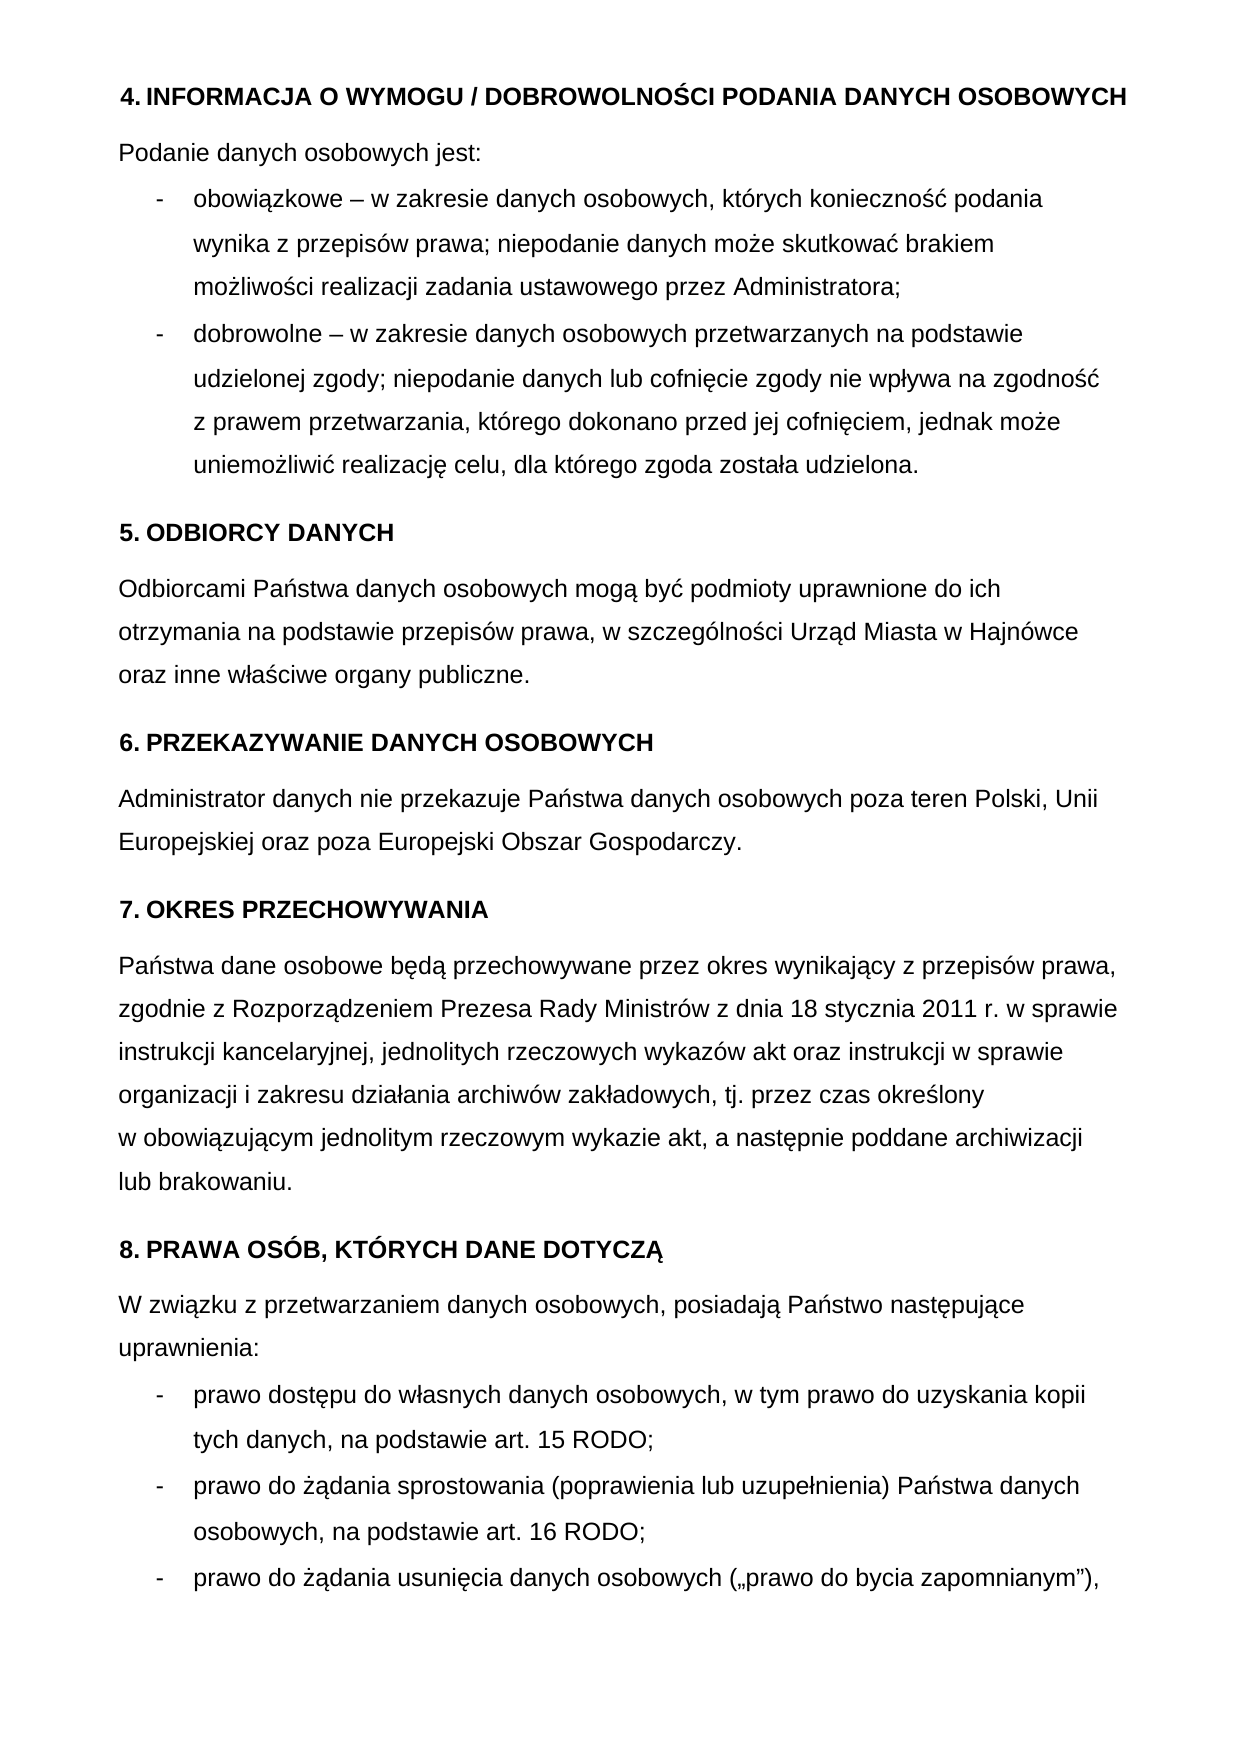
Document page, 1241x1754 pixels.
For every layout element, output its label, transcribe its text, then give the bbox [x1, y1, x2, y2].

subtitle PRAWA OSÓB, KTÓRYCH DANE DOTYCZĄ [119, 1234, 1122, 1263]
subtitle OKRES PRZECHOWYWANIA [119, 895, 1122, 924]
text Podanie danych osobowych jest: [118, 138, 1122, 166]
list prawo do żądania sprostowania (poprawienia lub uzupełnienia) Państwa danych osobowych, na podstawie art. 16 RODO; [156, 1468, 1122, 1545]
subtitle INFORMACJA O WYMOGU / DOBROWOLNOŚCI PODANIA DANYCH OSOBOWYCH [120, 82, 1133, 111]
subtitle ODBIORCY DANYCH [119, 518, 1122, 547]
text W związku z przetwarzaniem danych osobowych, posiadają Państwo następujące uprawnienia: [118, 1290, 1122, 1362]
list prawo dostępu do własnych danych osobowych, w tym prawo do uzyskania kopii tych danych, na podstawie art. 15 RODO; [156, 1376, 1122, 1454]
text Państwa dane osobowe będą przechowywane przez okres wynikający z przepisów prawa, zgodnie z Rozporządzeniem Prezesa Rady Ministrów z dnia 18 stycznia 2011 r. w sprawie instrukcji kancelaryjnej, jednolitych rzeczowych wykazów akt oraz instrukcji w sprawie organizacji i zakresu działania archiwów zakładowych, tj. przez czas określony w obowiązującym jednolitym rzeczowym wykazie akt, a następnie poddane archiwizacji lub brakowaniu. [118, 951, 1122, 1195]
subtitle PRZEKAZYWANIE DANYCH OSOBOWYCH [119, 728, 1122, 757]
list dobrowolne – w zakresie danych osobowych przetwarzanych na podstawie udzielonej zgody; niepodanie danych lub cofnięcie zgody nie wpływa na zgodność z prawem przetwarzania, którego dokonano przed jej cofnięciem, jednak może uniemożliwić realizację celu, dla którego zgoda została udzielona. [156, 316, 1122, 479]
list prawo do żądania usunięcia danych osobowych („prawo do bycia zapomnianym”), [156, 1559, 1122, 1594]
text Administrator danych nie przekazuje Państwa danych osobowych poza teren Polski, Unii Europejskiej oraz poza Europejski Obszar Gospodarczy. [118, 784, 1122, 856]
list obowiązkowe – w zakresie danych osobowych, których konieczność podania wynika z przepisów prawa; niepodanie danych może skutkować brakiem możliwości realizacji zadania ustawowego przez Administratora; [156, 181, 1122, 301]
text Odbiorcami Państwa danych osobowych mogą być podmioty uprawnione do ich otrzymania na podstawie przepisów prawa, w szczególności Urząd Miasta w Hajnówce oraz inne właściwe organy publiczne. [118, 574, 1122, 689]
